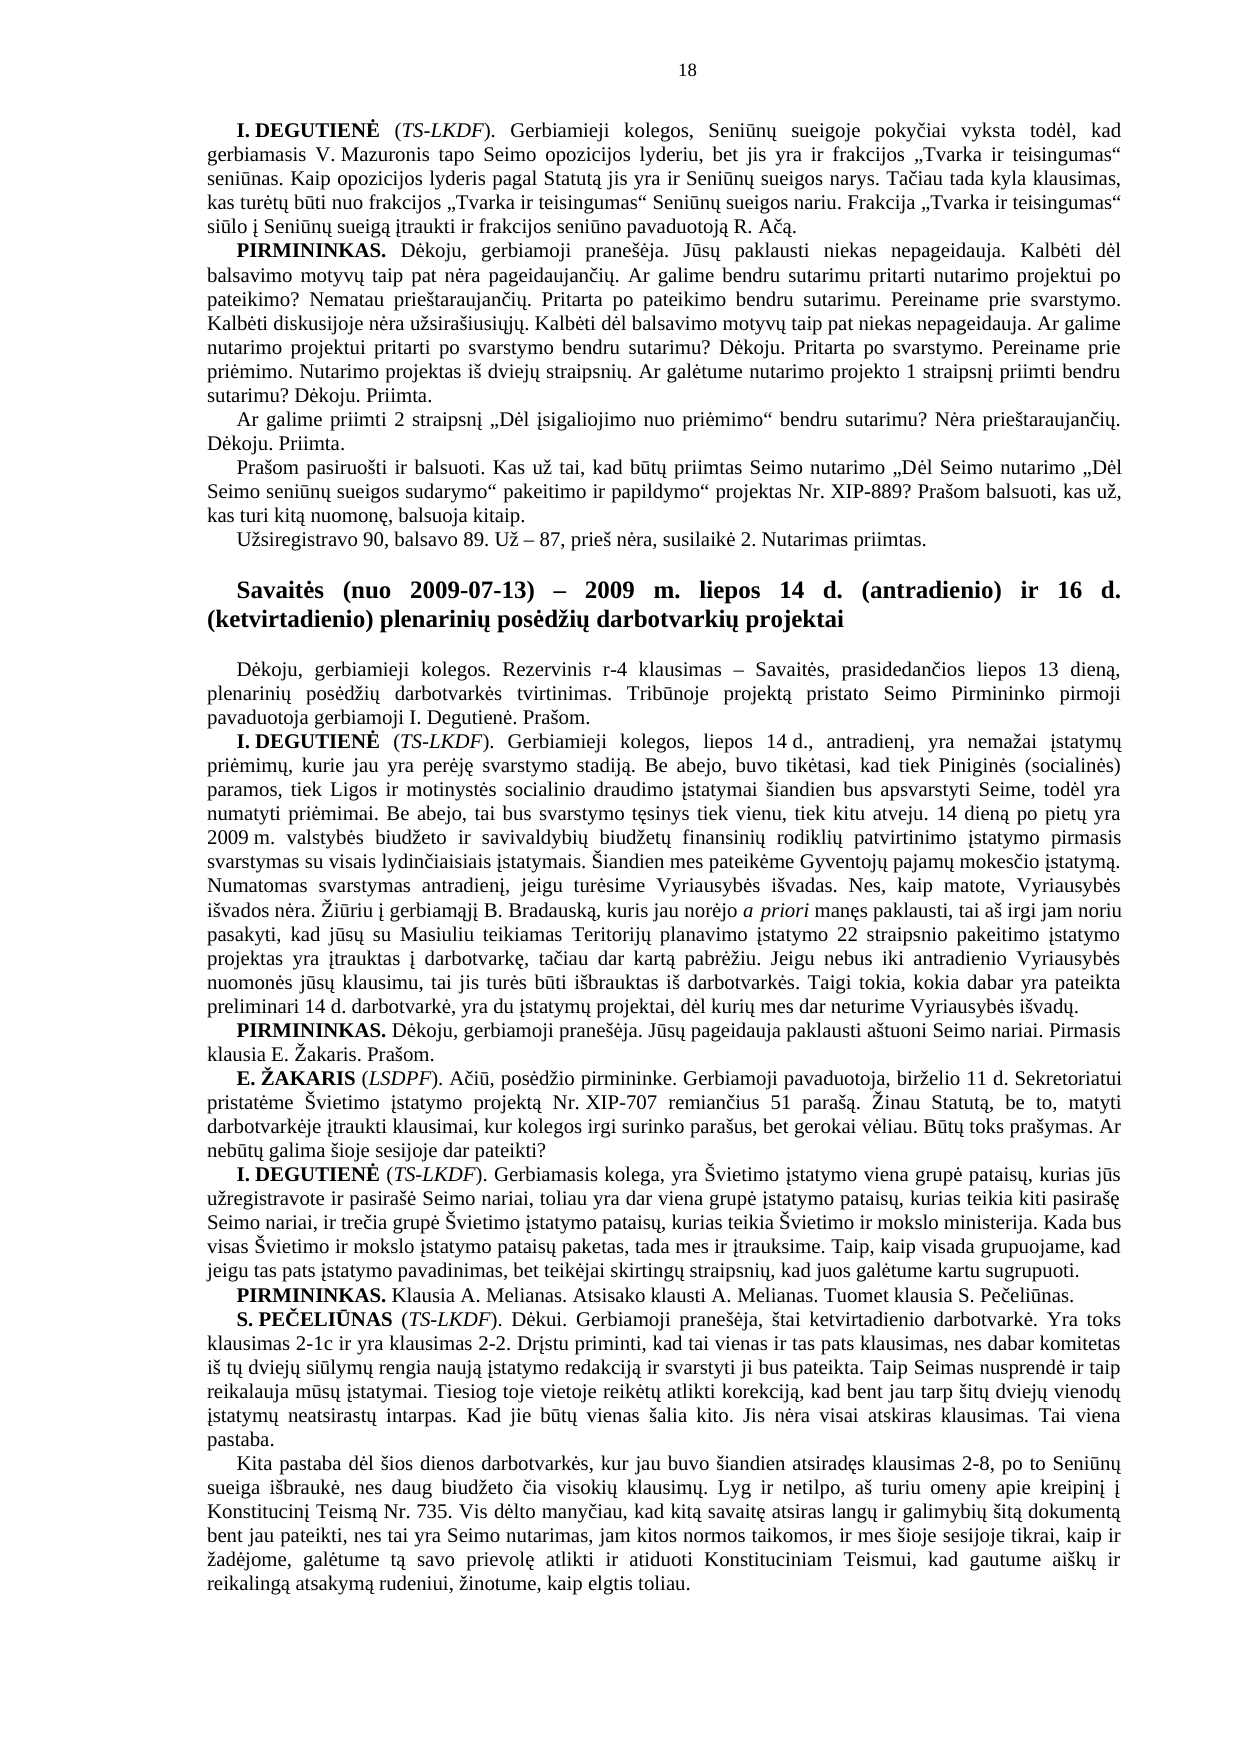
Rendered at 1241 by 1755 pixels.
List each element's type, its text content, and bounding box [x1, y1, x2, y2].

text I. DEGUTIENĖ (TS-LKDF). Gerbiamieji kolegos, liepos 14 d., antradienį, yra nemažai įstatymų priėmimų, kurie jau yra perėję svarstymo stadiją. Be abejo, buvo tikėtasi, kad tiek Piniginės (socialinės) paramos, tiek Ligos ir motinystės socialinio draudimo įstatymai šiandien bus apsvarstyti Seime, todėl yra numatyti priėmimai. Be abejo, tai bus svarstymo tęsinys tiek vienu, tiek kitu atveju. 14 dieną po pietų yra 2009 m. valstybės biudžeto ir savivaldybių biudžetų finansinių rodiklių patvirtinimo įstatymo pirmasis svarstymas su visais lydinčiaisiais įstatymais. Šiandien mes pateikėme Gyventojų pajamų mokesčio įstatymą. Numatomas svarstymas antradienį, jeigu turėsime Vyriausybės išvadas. Nes, kaip matote, Vyriausybės išvados nėra. Žiūriu į gerbiamąjį B. Bradauską, kuris jau norėjo a priori manęs paklausti, tai aš irgi jam noriu pasakyti, kad jūsų su Masiuliu teikiamas Teritorijų planavimo įstatymo 22 straipsnio pakeitimo įstatymo projektas yra įtrauktas į darbotvarkę, tačiau dar kartą pabrėžiu. Jeigu nebus iki antradienio Vyriausybės nuomonės jūsų klausimu, tai jis turės būti išbrauktas iš darbotvarkės. Taigi tokia, kokia dabar yra pateikta preliminari 14 d. darbotvarkė, yra du įstatymų projektai, dėl kurių mes dar neturime Vyriausybės išvadų. [207, 729, 1122, 1018]
text PIRMININKAS. Dėkoju, gerbiamoji pranešėja. Jūsų pageidauja paklausti aštuoni Seimo nariai. Pirmasis klausia E. Žakaris. Prašom. [207, 1018, 1122, 1066]
text S. PEČELIŪNAS (TS-LKDF). Dėkui. Gerbiamoji pranešėja, štai ketvirtadienio darbotvarkė. Yra toks klausimas 2-1c ir yra klausimas 2-2. Drįstu priminti, kad tai vienas ir tas pats klausimas, nes dabar komitetas iš tų dviejų siūlymų rengia naują įstatymo redakciją ir svarstyti ji bus pateikta. Taip Seimas nusprendė ir taip reikalauja mūsų įstatymai. Tiesiog toje vietoje reikėtų atlikti korekciją, kad bent jau tarp šitų dviejų vienodų įstatymų neatsirastų intarpas. Kad jie būtų vienas šalia kito. Jis nėra visai atskiras klausimas. Tai viena pastaba. [207, 1307, 1122, 1451]
text Dėkoju, gerbiamieji kolegos. Rezervinis r-4 klausimas – Savaitės, prasidedančios liepos 13 dieną, plenarinių posėdžių darbotvarkės tvirtinimas. Tribūnoje projektą pristato Seimo Pirmininko pirmoji pavaduotoja gerbiamoji I. Degutienė. Prašom. [207, 657, 1122, 729]
text E. ŽAKARIS (LSDPF). Ačiū, posėdžio pirmininke. Gerbiamoji pavaduotoja, birželio 11 d. Sekretoriatui pristatėme Švietimo įstatymo projektą Nr. XIP-707 remiančius 51 parašą. Žinau Statutą, be to, matyti darbotvarkėje įtraukti klausimai, kur kolegos irgi surinko parašus, bet gerokai vėliau. Būtų toks prašymas. Ar nebūtų galima šioje sesijoje dar pateikti? [207, 1066, 1122, 1162]
text Ar galime priimti 2 straipsnį „Dėl įsigaliojimo nuo priėmimo“ bendru sutarimu? Nėra prieštaraujančių. Dėkoju. Priimta. [207, 407, 1122, 455]
text Prašom pasiruošti ir balsuoti. Kas už tai, kad būtų priimtas Seimo nutarimo „Dėl Seimo nutarimo „Dėl Seimo seniūnų sueigos sudarymo“ pakeitimo ir papildymo“ projektas Nr. XIP-889? Prašom balsuoti, kas už, kas turi kitą nuomonę, balsuoja kitaip. [207, 455, 1122, 527]
text I. DEGUTIENĖ (TS-LKDF). Gerbiamieji kolegos, Seniūnų sueigoje pokyčiai vyksta todėl, kad gerbiamasis V. Mazuronis tapo Seimo opozicijos lyderiu, bet jis yra ir frakcijos „Tvarka ir teisingumas“ seniūnas. Kaip opozicijos lyderis pagal Statutą jis yra ir Seniūnų sueigos narys. Tačiau tada kyla klausimas, kas turėtų būti nuo frakcijos „Tvarka ir teisingumas“ Seniūnų sueigos nariu. Frakcija „Tvarka ir teisingumas“ siūlo į Seniūnų sueigą įtraukti ir frakcijos seniūno pavaduotoją R. Ačą. [207, 118, 1122, 238]
text Užsiregistravo 90, balsavo 89. Už – 87, prieš nėra, susilaikė 2. Nutarimas priimtas. [207, 527, 1122, 551]
text PIRMININKAS. Dėkoju, gerbiamoji pranešėja. Jūsų paklausti niekas nepageidauja. Kalbėti dėl balsavimo motyvų taip pat nėra pageidaujančių. Ar galime bendru sutarimu pritarti nutarimo projektui po pateikimo? Nematau prieštaraujančių. Pritarta po pateikimo bendru sutarimu. Pereiname prie svarstymo. Kalbėti diskusijoje nėra užsirašiusiųjų. Kalbėti dėl balsavimo motyvų taip pat niekas nepageidauja. Ar galime nutarimo projektui pritarti po svarstymo bendru sutarimu? Dėkoju. Pritarta po svarstymo. Pereiname prie priėmimo. Nutarimo projektas iš dviejų straipsnių. Ar galėtume nutarimo projekto 1 straipsnį priimti bendru sutarimu? Dėkoju. Priimta. [207, 238, 1122, 407]
text PIRMININKAS. Klausia A. Melianas. Atsisako klausti A. Melianas. Tuomet klausia S. Pečeliūnas. [207, 1282, 1122, 1307]
text I. DEGUTIENĖ (TS-LKDF). Gerbiamasis kolega, yra Švietimo įstatymo viena grupė pataisų, kurias jūs užregistravote ir pasirašė Seimo nariai, toliau yra dar viena grupė įstatymo pataisų, kurias teikia kiti pasirašę Seimo nariai, ir trečia grupė Švietimo įstatymo pataisų, kurias teikia Švietimo ir mokslo ministerija. Kada bus visas Švietimo ir mokslo įstatymo pataisų paketas, tada mes ir įtrauksime. Taip, kaip visada grupuojame, kad jeigu tas pats įstatymo pavadinimas, bet teikėjai skirtingų straipsnių, kad juos galėtume kartu sugrupuoti. [207, 1162, 1122, 1282]
text Savaitės (nuo 2009-07-13) – 2009 m. liepos 14 d. (antradienio) ir 16 d. (ketvirtadienio) plenarinių posėdžių darbotvarkių projektai [207, 575, 1122, 633]
text Kita pastaba dėl šios dienos darbotvarkės, kur jau buvo šiandien atsiradęs klausimas 2-8, po to Seniūnų sueiga išbraukė, nes daug biudžeto čia visokių klausimų. Lyg ir netilpo, aš turiu omeny apie kreipinį į Konstitucinį Teismą Nr. 735. Vis dėlto manyčiau, kad kitą savaitę atsiras langų ir galimybių šitą dokumentą bent jau pateikti, nes tai yra Seimo nutarimas, jam kitos normos taikomos, ir mes šioje sesijoje tikrai, kaip ir žadėjome, galėtume tą savo prievolę atlikti ir atiduoti Konstituciniam Teismui, kad gautume aiškų ir reikalingą atsakymą rudeniui, žinotume, kaip elgtis toliau. [207, 1451, 1122, 1595]
